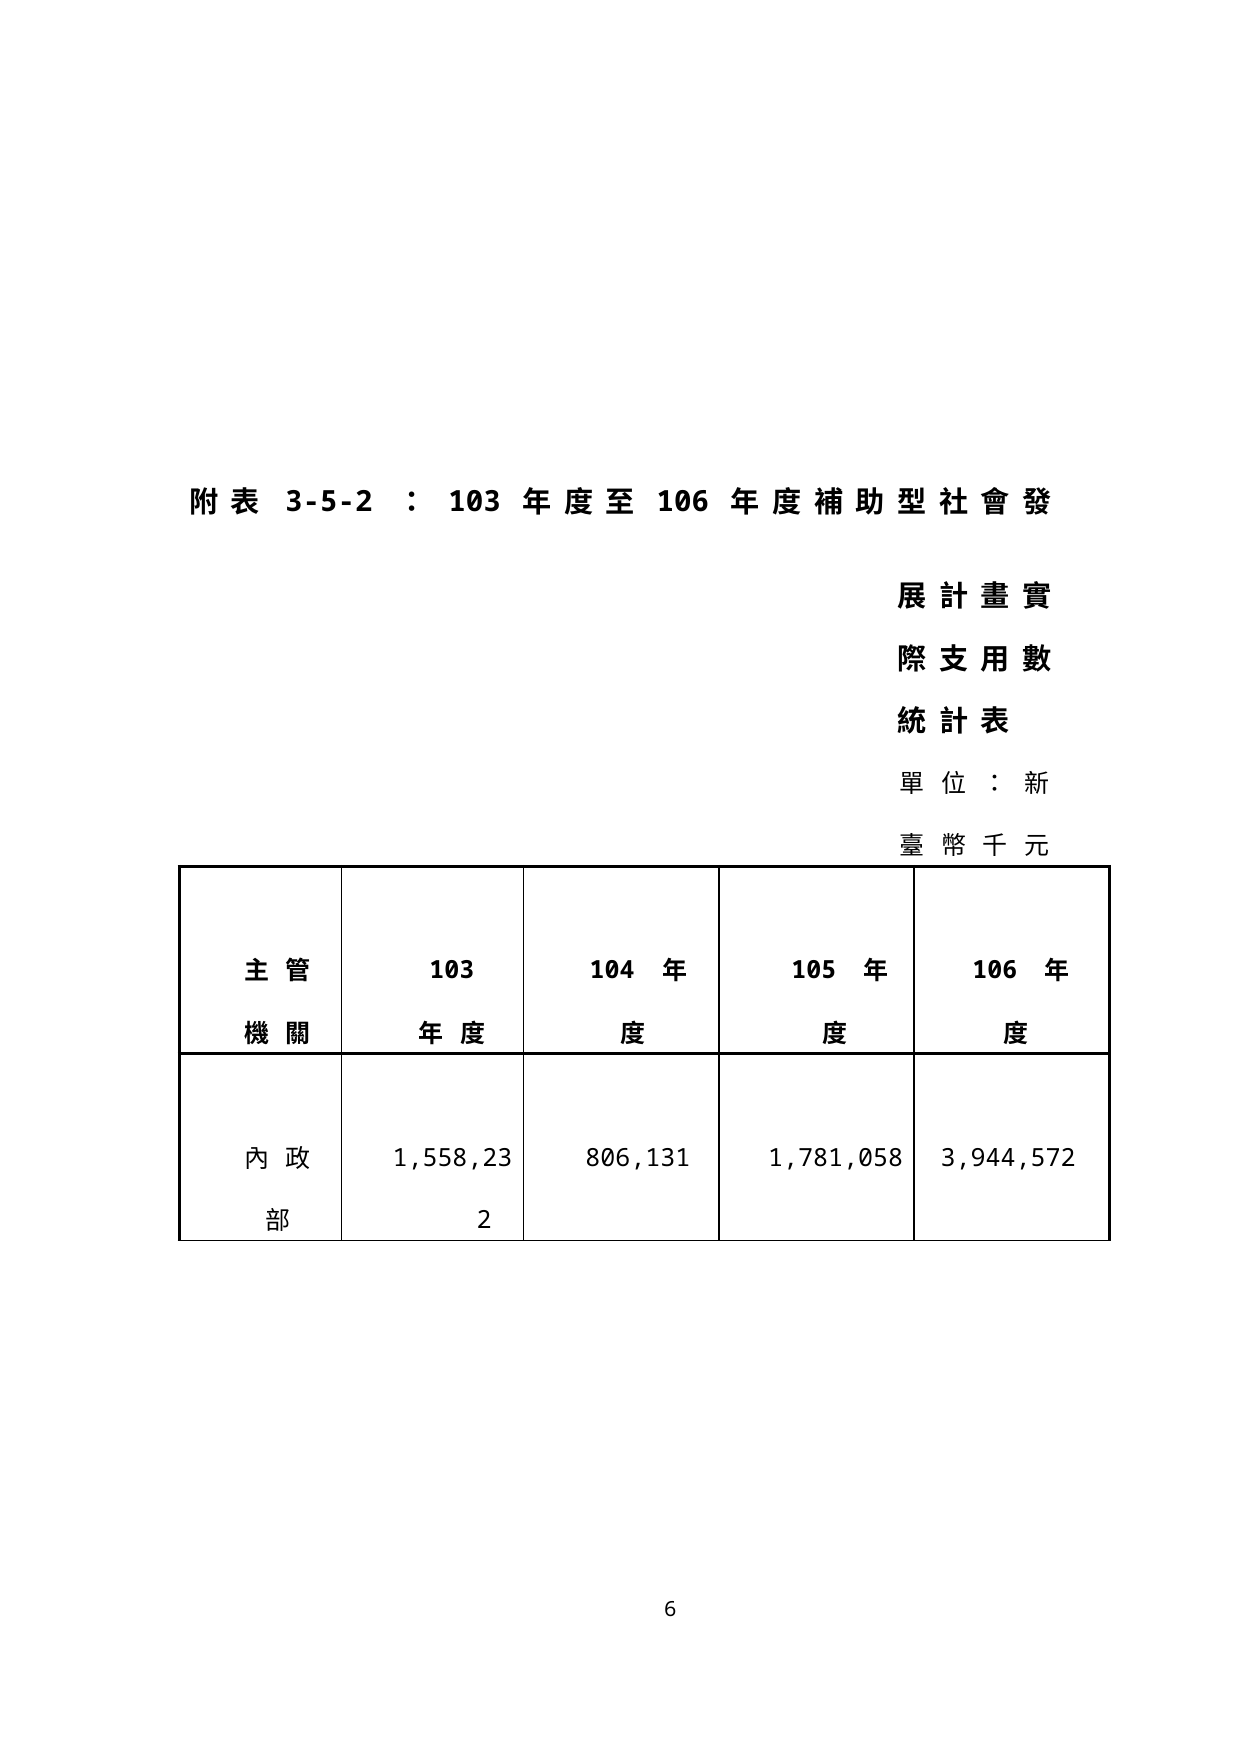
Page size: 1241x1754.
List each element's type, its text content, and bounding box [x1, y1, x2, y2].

table_header 103年度 [342, 868, 523, 1052]
table_header 104年度 [524, 868, 718, 1052]
table_cell 3,944,572 [915, 1055, 1108, 1240]
table_cell 1,558,232 [342, 1055, 523, 1240]
table_header 105年度 [720, 868, 913, 1052]
table_cell 內政部 [181, 1055, 341, 1240]
text 附表3-5-2：103年度至106年度補助型社會發展計畫實際支用數統計表 單位：新臺幣千元 [168, 427, 1087, 865]
table_cell 806,131 [524, 1055, 718, 1240]
table_header 106年度 [915, 868, 1108, 1052]
table_header 主管機關 [181, 868, 341, 1052]
table_cell 1,781,058 [720, 1055, 913, 1240]
